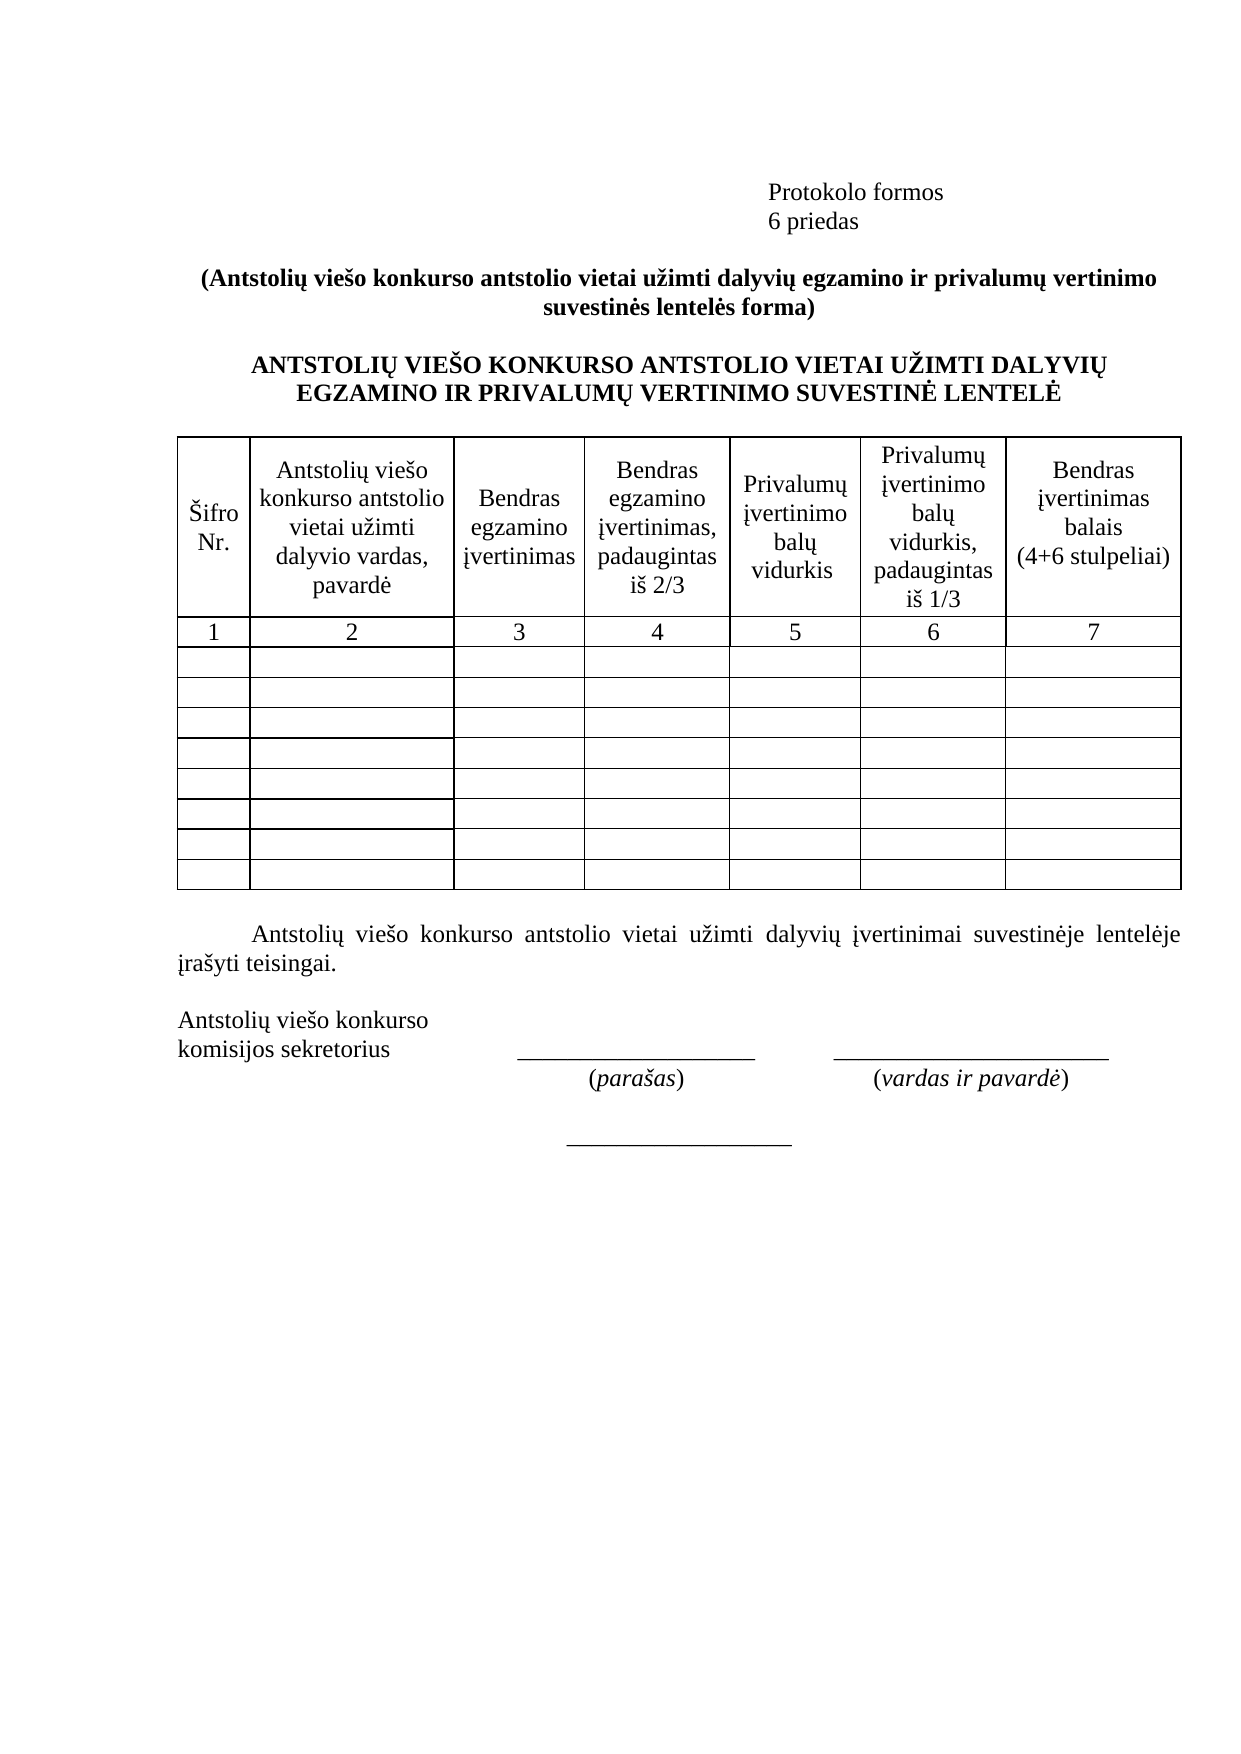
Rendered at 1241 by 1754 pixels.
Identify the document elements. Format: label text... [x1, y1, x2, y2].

table_cell [861, 678, 1005, 707]
table_cell 4 [585, 617, 729, 646]
table_cell [861, 799, 1005, 828]
table_cell [178, 739, 249, 767]
table_header Bendras egzamino įvertinimas, padaugintas iš 2/3 [585, 438, 729, 616]
table_cell [861, 708, 1005, 737]
table_cell [251, 678, 453, 707]
table_cell [730, 708, 860, 737]
table_header ______________________ (vardas ir pavardė) [760, 1005, 1181, 1092]
table_header Privalumų įvertinimo balų vidurkis [731, 438, 860, 616]
table_cell [178, 860, 249, 889]
table_cell [585, 738, 729, 767]
text Protokolo formos [177, 177, 1181, 206]
table_header Antstolių viešo konkurso komisijos sekretorius [177, 1005, 512, 1092]
table_cell [455, 738, 584, 767]
table_header Bendras egzamino įvertinimas [455, 438, 584, 616]
table_cell [861, 769, 1005, 798]
table_cell 1 [178, 618, 249, 646]
table_cell [730, 647, 860, 677]
table_cell [455, 829, 584, 858]
table_cell [730, 738, 860, 767]
table_cell 3 [455, 617, 584, 646]
table_cell [455, 860, 584, 889]
table_cell [251, 830, 453, 858]
table_cell [1006, 860, 1180, 889]
table_cell [251, 800, 453, 828]
table_cell [1006, 647, 1180, 677]
table_cell [585, 647, 729, 677]
table_cell [251, 708, 453, 737]
text ANTSTOLIŲ VIEŠO KONKURSO ANTSTOLIO VIETAI UŽIMTI DALYVIŲ EGZAMINO IR PRIVALUMŲ VERTINIMO SUVESTINĖ LENTELĖ [177, 350, 1181, 407]
table_cell [1006, 769, 1180, 798]
table_cell [455, 769, 584, 798]
table_cell [1006, 708, 1180, 737]
table_cell [730, 829, 860, 858]
table_cell [861, 647, 1005, 677]
table_cell [1006, 738, 1180, 767]
table_cell 5 [731, 617, 860, 646]
table_cell [585, 708, 729, 737]
table_header Antstolių viešo konkurso antstolio vietai užimti dalyvio vardas, pavardė [251, 438, 453, 616]
table_cell [861, 738, 1005, 767]
text __________________ [177, 1120, 1181, 1149]
text (Antstolių viešo konkurso antstolio vietai užimti dalyvių egzamino ir privalumų vertinimo suvestinės lentelės forma) [177, 263, 1181, 321]
table_cell [585, 799, 729, 828]
table_cell [730, 860, 860, 889]
table_cell [861, 860, 1005, 889]
table_cell [178, 830, 249, 858]
table_cell [178, 678, 249, 707]
table_cell [455, 799, 584, 828]
table_cell [1006, 678, 1180, 707]
table_cell [455, 647, 584, 677]
table_cell [178, 648, 249, 677]
table_cell [455, 708, 584, 737]
table_cell [1006, 829, 1180, 858]
table_cell [178, 800, 249, 828]
table_cell [585, 829, 729, 858]
table_cell [585, 860, 729, 889]
table_header Bendras įvertinimas balais (4+6 stulpeliai) [1007, 438, 1180, 616]
table_cell [1006, 799, 1180, 828]
table_cell [251, 860, 453, 889]
table_cell [730, 769, 860, 798]
table_cell [585, 678, 729, 707]
table_cell 6 [861, 617, 1005, 646]
table_header Šifro Nr. [178, 438, 249, 616]
table_cell [585, 769, 729, 798]
table_cell [178, 708, 249, 737]
table_cell [251, 739, 453, 767]
table_cell [251, 769, 453, 798]
table_cell [730, 799, 860, 828]
table_cell [861, 829, 1005, 858]
table_cell [730, 678, 860, 707]
table_cell 7 [1007, 617, 1180, 646]
table_cell [251, 648, 453, 677]
table_cell [455, 678, 584, 707]
table_header Privalumų įvertinimo balų vidurkis, padaugintas iš 1/3 [861, 438, 1005, 616]
text Antstolių viešo konkurso antstolio vietai užimti dalyvių įvertinimai suvestinėje lentelėje įrašyti teisingai. [177, 919, 1181, 977]
table_header ___________________ (parašas) [512, 1005, 760, 1092]
text 6 priedas [177, 206, 1181, 235]
table_cell [178, 769, 249, 798]
table_cell 2 [251, 618, 453, 646]
